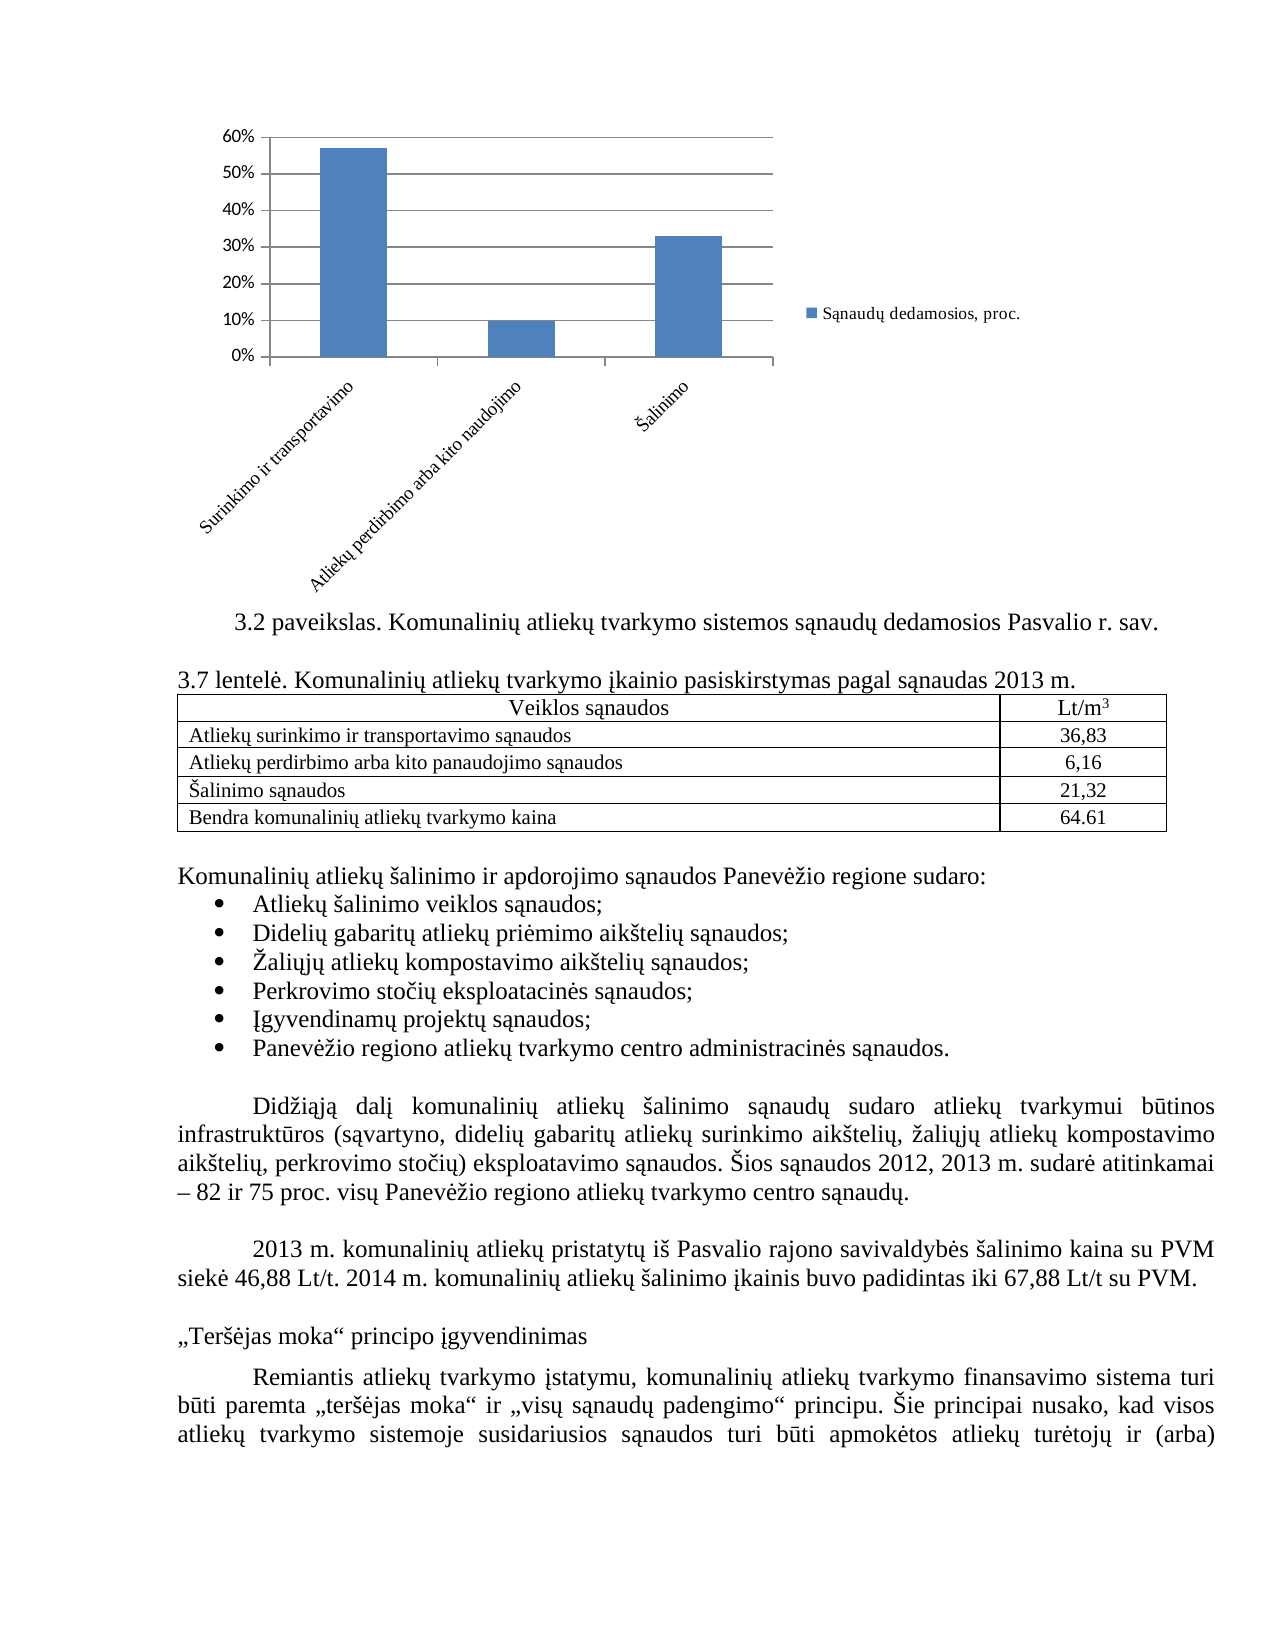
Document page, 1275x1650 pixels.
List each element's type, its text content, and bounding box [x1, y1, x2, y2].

table_cell Atliekų perdirbimo arba kito panaudojimo sąnaudos [178, 748, 999, 776]
subtitle „Teršėjas moka“ principo įgyvendinimas [177, 1321, 1216, 1349]
text Remiantis atliekų tvarkymo įstatymu, komunalinių atliekų tvarkymo finansavimo sistema turi būti paremta „teršėjas moka“ ir „visų sąnaudų padengimo“ principu. Šie principai nusako, kad visos atliekų tvarkymo sistemoje susidariusios sąnaudos turi būti apmokėtos atliekų turėtojų ir (arba) [177, 1362, 1216, 1448]
table_cell 21,32 [1001, 777, 1166, 802]
table_cell Šalinimo sąnaudos [178, 777, 999, 802]
table_cell 36,83 [1001, 722, 1166, 747]
text 2013 m. komunalinių atliekų pristatytų iš Pasvalio rajono savivaldybės šalinimo kaina su PVM siekė 46,88 Lt/t. 2014 m. komunalinių atliekų šalinimo įkainis buvo padidintas iki 67,88 Lt/t su PVM. [177, 1234, 1216, 1292]
text  Žaliųjų atliekų kompostavimo aikštelių sąnaudos; [215, 947, 1216, 976]
table_header Veiklos sąnaudos [178, 695, 999, 721]
table_cell 6,16 [1001, 748, 1166, 776]
text  Perkrovimo stočių eksploatacinės sąnaudos; [215, 976, 1216, 1004]
table_cell Bendra komunalinių atliekų tvarkymo kaina [178, 804, 999, 831]
text  Atliekų šalinimo veiklos sąnaudos; [215, 889, 1216, 918]
text  Didelių gabaritų atliekų priėmimo aikštelių sąnaudos; [215, 918, 1216, 947]
table_header Lt/m3 [1001, 695, 1166, 721]
text 3.7 lentelė. Komunalinių atliekų tvarkymo įkainio pasiskirstymas pagal sąnaudas 2013 m. [177, 665, 1216, 693]
text Komunalinių atliekų šalinimo ir apdorojimo sąnaudos Panevėžio regione sudaro: [177, 861, 1216, 889]
table_cell Atliekų surinkimo ir transportavimo sąnaudos [178, 722, 999, 747]
text  Panevėžio regiono atliekų tvarkymo centro administracinės sąnaudos. [215, 1033, 1216, 1062]
text 3.2 paveikslas. Komunalinių atliekų tvarkymo sistemos sąnaudų dedamosios Pasvalio r. sav. [177, 607, 1216, 636]
text Didžiąją dalį komunalinių atliekų šalinimo sąnaudų sudaro atliekų tvarkymui būtinos infrastruktūros (sąvartyno, didelių gabaritų atliekų surinkimo aikštelių, žaliųjų atliekų kompostavimo aikštelių, perkrovimo stočių) eksploatavimo sąnaudos. Šios sąnaudos 2012, 2013 m. sudarė atitinkamai – 82 ir 75 proc. visų Panevėžio regiono atliekų tvarkymo centro sąnaudų. [177, 1091, 1216, 1206]
table_cell 64.61 [1001, 804, 1166, 831]
text  Įgyvendinamų projektų sąnaudos; [215, 1004, 1216, 1033]
